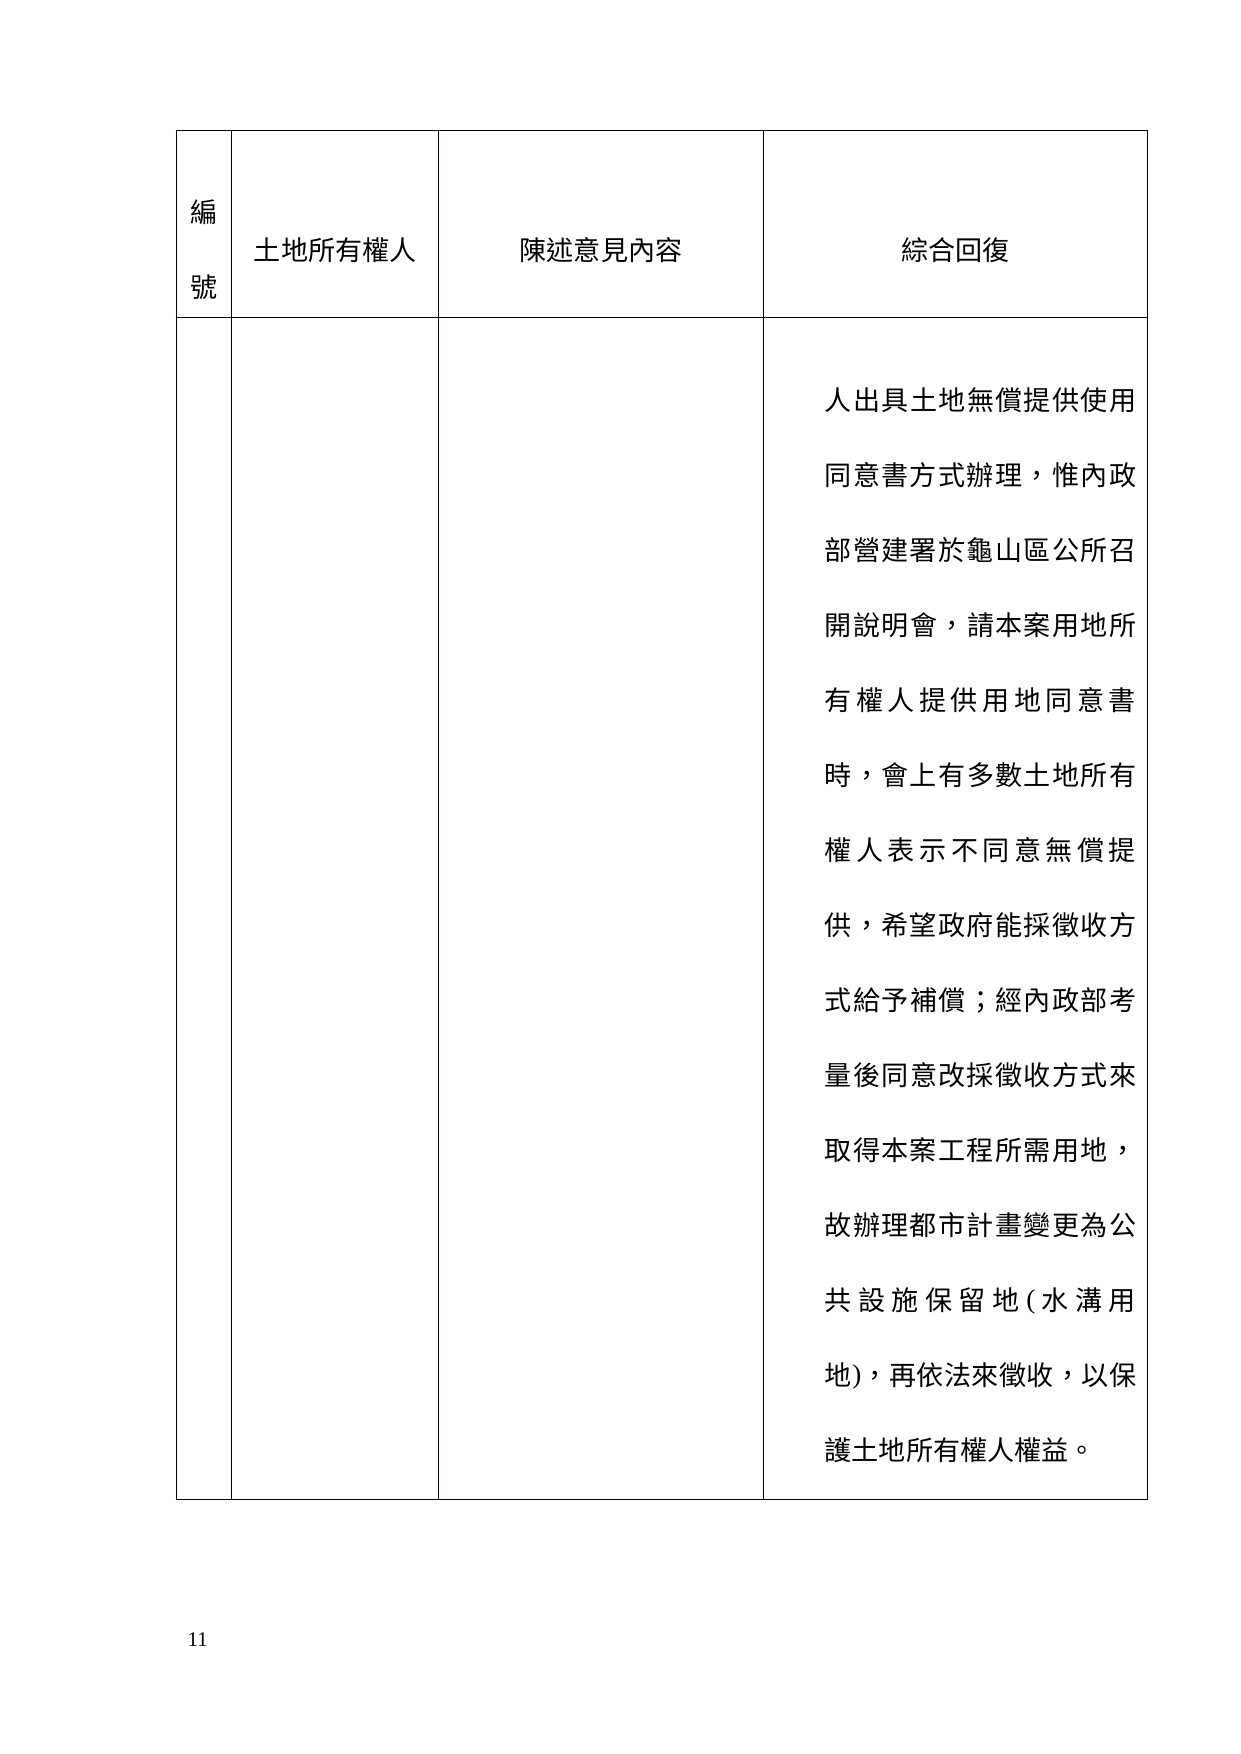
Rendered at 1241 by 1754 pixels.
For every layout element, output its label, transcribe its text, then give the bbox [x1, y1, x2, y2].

table_cell 因機場捷運A7站開發區位處林口特定區計畫且屬山坡地範圍，故內政部辦理水土保持計畫報請行政院農委會同意山坡地解編時，農委會要求應一併辦理坑溝治理工程，避免上游開發導致下游地區發生災害。 本案坑溝整治計畫之用地，原計畫由土地所有權人出具土地無償提供使用同意書方式辦理，惟內政部營建署於龜山區公所召開說明會，請本案用地所有權人提供用地同意書時，會上有多數土地所有權人表示不同意無償提供，希望政府能採徵收方式給予補償；經內政部考量後同意改採徵收方式來取得本案工程所需用地，故辦理都市計畫變更為公共設施保留地(水溝用地)，再依法來徵收，以保護土地所有權人權益。 依土地徵收條例第11條第5項規定，協議價購之市價，指市場正常交易價格，本案協議價購係以市價辦理價購，該市價係參考政府公開資訊、不動產仲介業相關資訊、地價及標準地價評議委員會評定徵收補償市價價格後訂定之價格。 由於本案徵收土地屬公共設施用地，依土地徵收條例第30條第1項規定：被徵收之土地，應按照徵收當期之市價補償其地價。在都市計畫區內之公共設施保留地，應按毗鄰非公共設施保留地之平均市價補償其地價。每一宗地所毗鄰之土地價格皆不盡相同，故不可能範圍內土地價格皆相同。 依土地徵收條例第8條規定，徵收土地之殘餘部分面積過小或形勢不整，致不能為相當之使用者，得於徵收公告之日起一年內以書面方式向本府申請一併徵收。如有提出一併徵收之申請，本府將擇期會同土地所有權人至現場勘查並作成紀錄後報請內政部核定。 [764, 318, 1147, 1498]
table_header 陳述意見內容 [439, 131, 763, 317]
table_cell [439, 318, 763, 1498]
table_cell [177, 318, 231, 1498]
table_header 編號 [177, 131, 231, 317]
table_header 土地所有權人 [232, 131, 438, 317]
table_header 綜合回復 [764, 131, 1147, 317]
table_cell [232, 318, 438, 1498]
